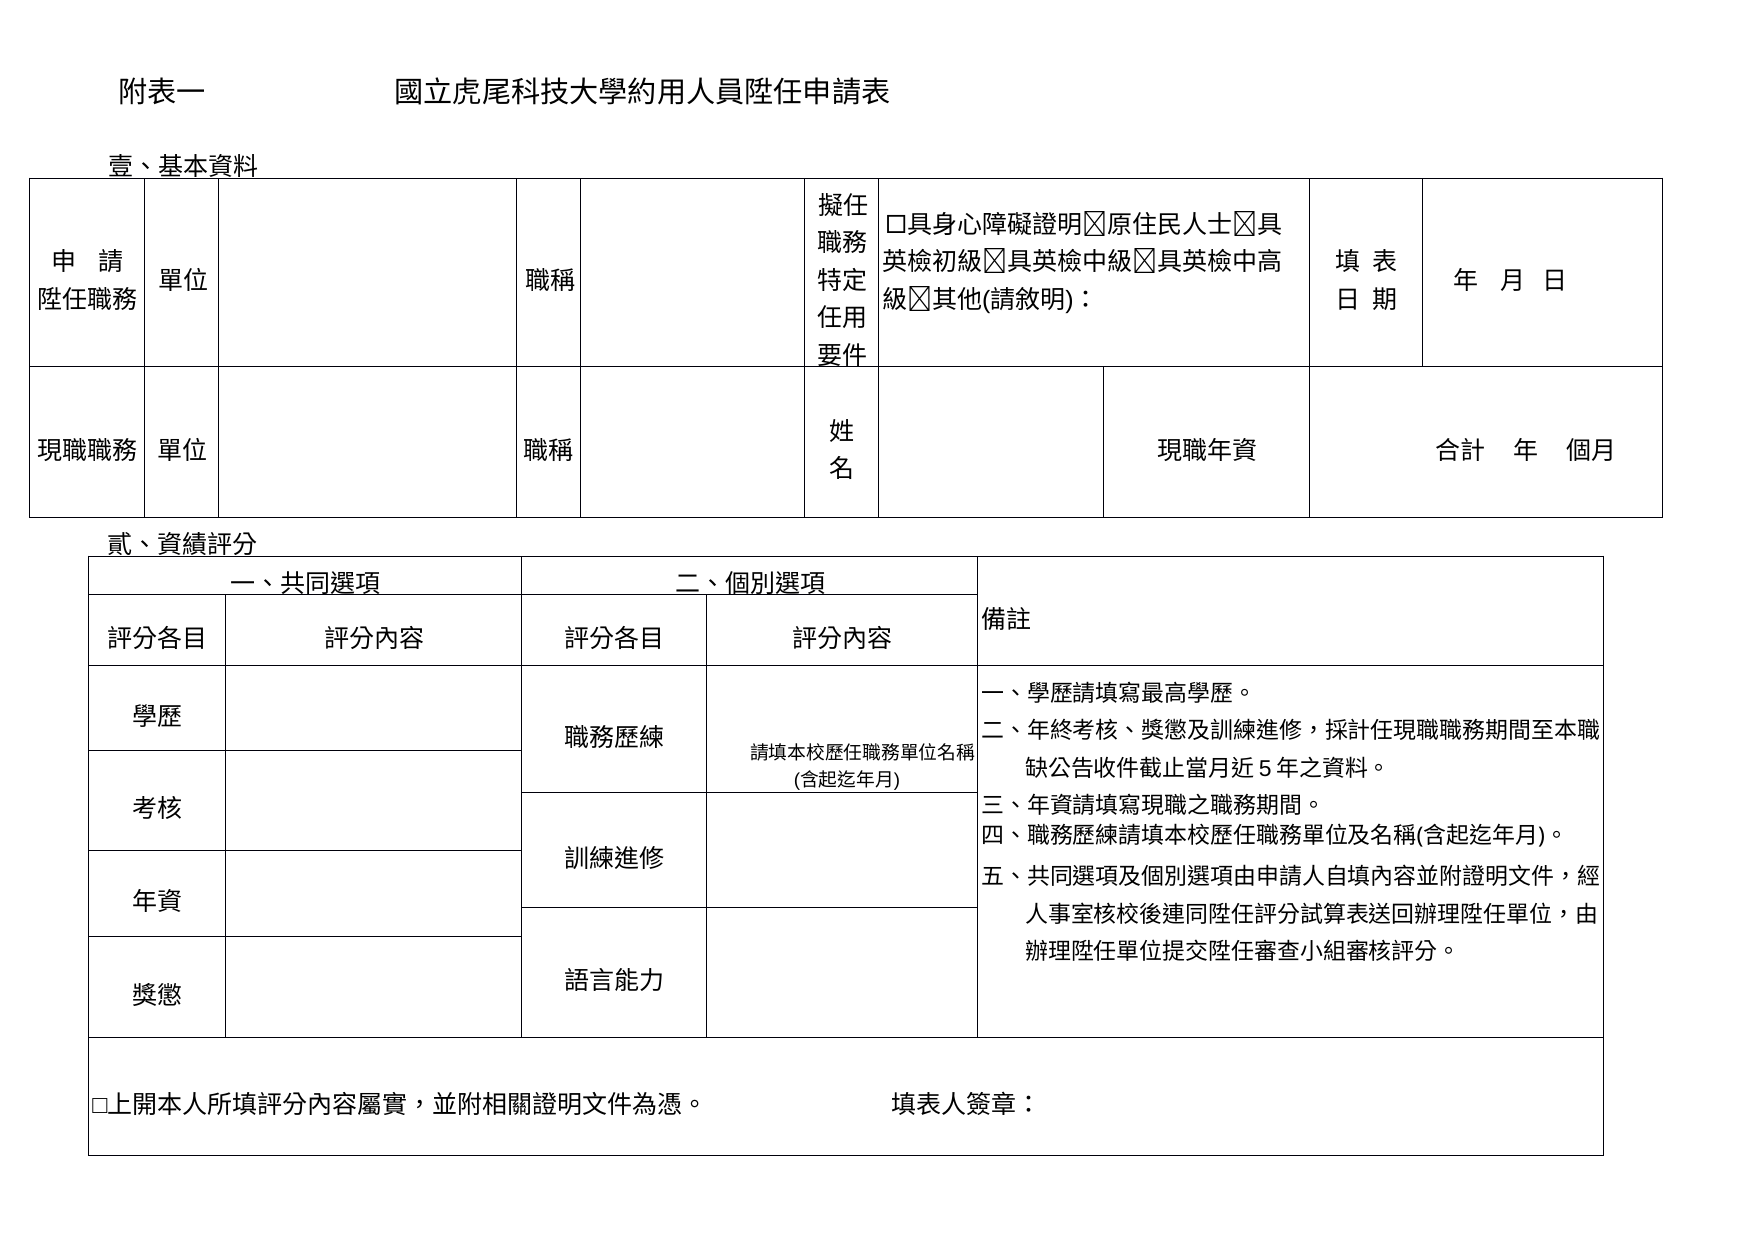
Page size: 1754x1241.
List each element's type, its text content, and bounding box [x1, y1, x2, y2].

table_cell 職稱 [517, 367, 580, 517]
table_cell [226, 937, 521, 1037]
table_header 具身心障礙證明原住民人士具英檢初級具英檢中級具英檢中高級其他(請敘明)： [879, 179, 1309, 366]
table_cell 年資 [89, 851, 225, 936]
table_header 二、個別選項 [522, 557, 977, 594]
table_header 一、共同選項 [89, 557, 521, 594]
table_cell 訓練進修 [522, 793, 706, 907]
text 壹、基本資料 [89, 140, 1554, 177]
table_cell 合計 年 個月 [1310, 367, 1662, 517]
table_cell 現職年資 [1104, 367, 1309, 517]
table_cell 獎懲 [89, 937, 225, 1037]
table_cell [226, 851, 521, 936]
table_cell 單位 [145, 367, 218, 517]
table_cell [707, 908, 977, 1037]
table_cell [226, 666, 521, 750]
table_cell [879, 367, 1103, 517]
table_cell 評分內容 [226, 595, 521, 665]
table_cell 請填本校歷任職務單位名稱 (含起迄年月) [707, 666, 977, 792]
table_header 填 表 日 期 [1310, 179, 1422, 366]
table_header 年 月 日 [1423, 179, 1662, 366]
table_header 擬任職務特定任用要件 [805, 179, 878, 366]
table_cell 評分各目 [89, 595, 225, 665]
text 貳、資績評分 [107, 518, 1604, 556]
table_cell [226, 751, 521, 849]
table_cell 現職職務 [30, 367, 144, 517]
table_header [219, 179, 516, 366]
table_cell 職務歷練 [522, 666, 706, 792]
table_cell [581, 367, 804, 517]
table_cell 一、學歷請填寫最高學歷。 二、年終考核、獎懲及訓練進修，採計任現職職務期間至本職缺公告收件截止當月近5年之資料。 三、年資請填寫現職之職務期間。 四、職務歷練請填本校歷任職務單位及名稱(含起迄年月)。 五、共同選項及個別選項由申請人自填內容並附證明文件，經人事室核校後連同陞任評分試算表送回辦理陞任單位，由辦理陞任單位提交陞任審查小組審核評分。 [978, 666, 1603, 1037]
table_cell 語言能力 [522, 908, 706, 1037]
table_header 申 請 陞任職務 [30, 179, 144, 366]
table_cell 考核 [89, 751, 225, 849]
table_cell □上開本人所填評分內容屬實，並附相關證明文件為憑。 填表人簽章： [89, 1038, 1603, 1155]
table_cell [707, 793, 977, 907]
table_header 職稱 [517, 179, 580, 366]
table_cell 評分內容 [707, 595, 977, 665]
table_cell 姓 名 [805, 367, 878, 517]
text 附表一 國立虎尾科技大學約用人員陞任申請表 [89, 46, 1554, 121]
table_cell [219, 367, 516, 517]
table_header [581, 179, 804, 366]
table_header 備註 [978, 557, 1603, 665]
table_cell 學歷 [89, 666, 225, 750]
table_header 單位 [145, 179, 218, 366]
table_cell 評分各目 [522, 595, 706, 665]
